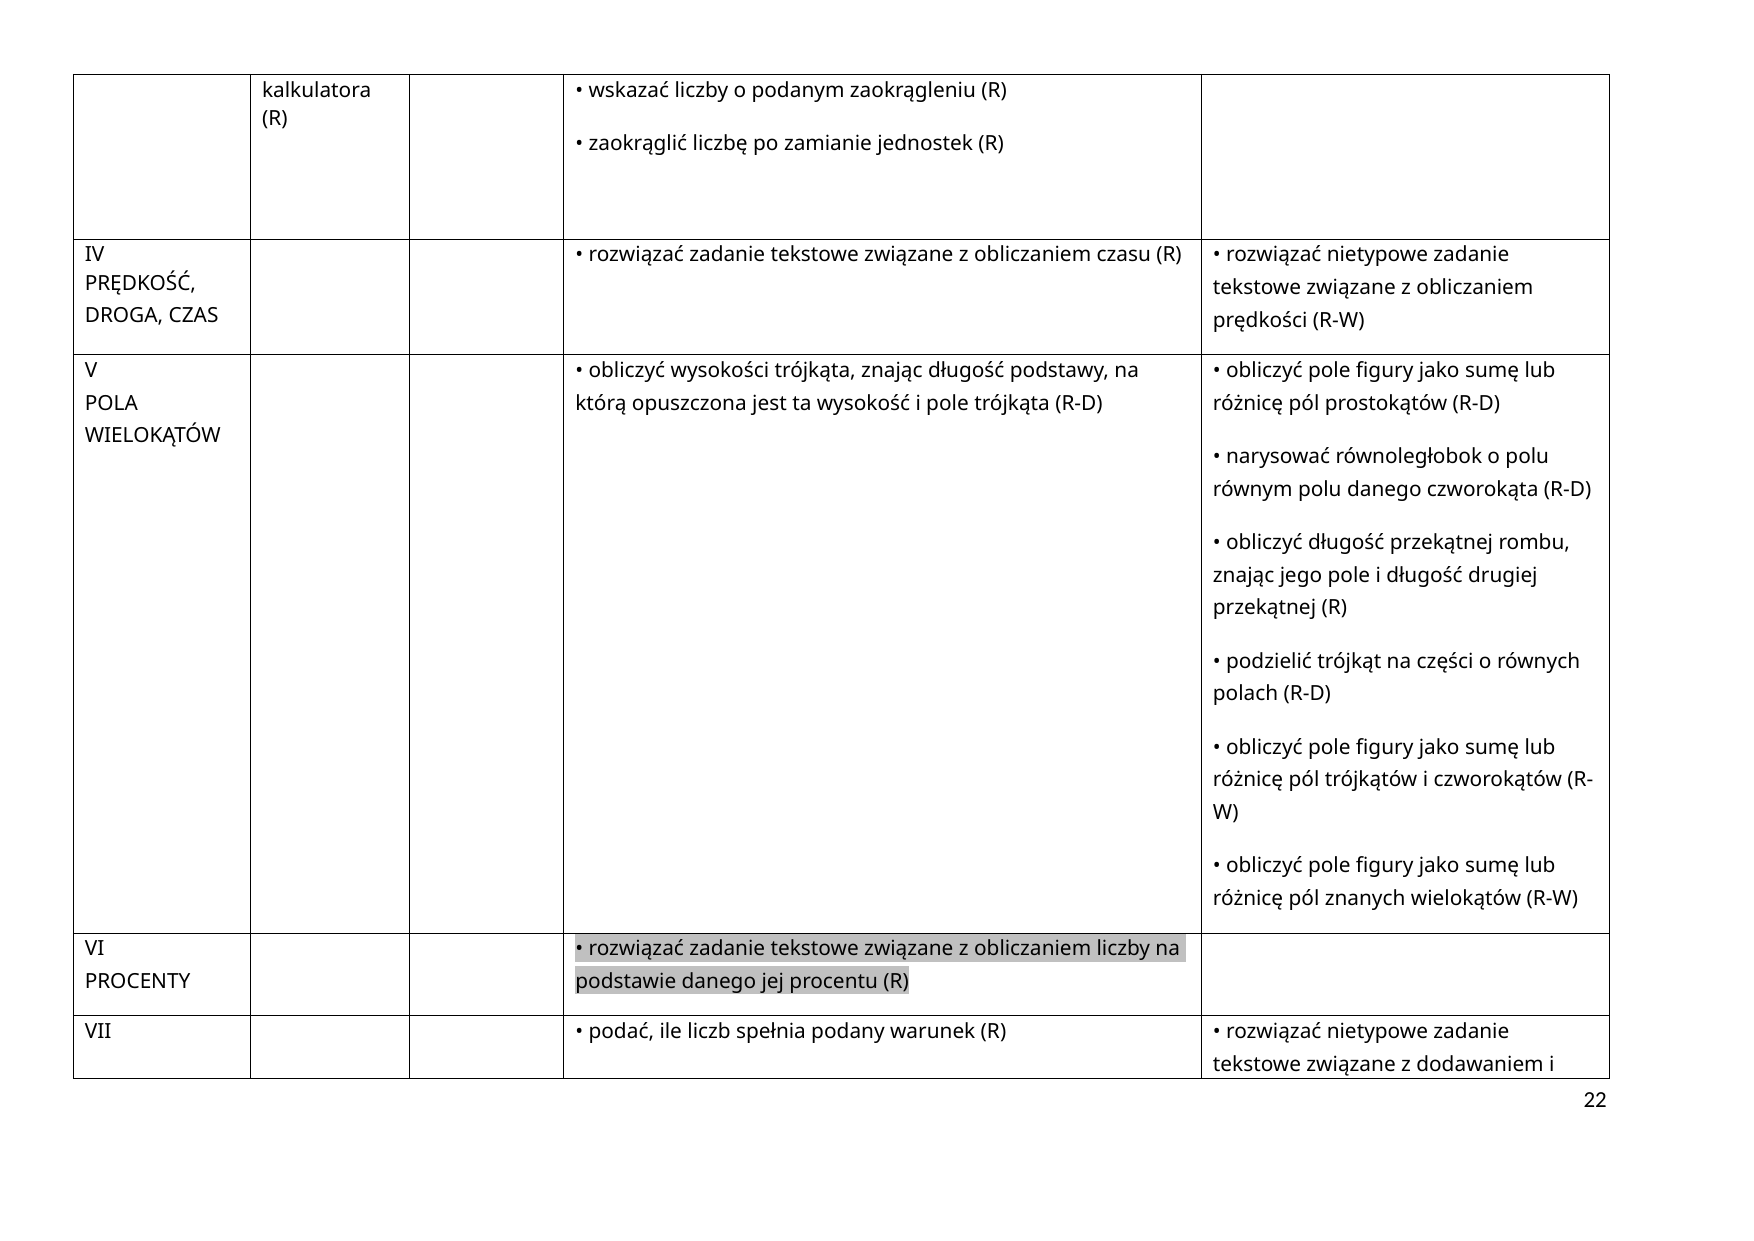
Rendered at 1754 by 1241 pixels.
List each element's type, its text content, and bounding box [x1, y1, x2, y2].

table_cell [251, 1016, 409, 1077]
table_cell [410, 1016, 563, 1077]
table_cell [410, 240, 563, 354]
table_cell [410, 355, 563, 932]
table_cell • rozwiązać nietypowe zadanie tekstowe związane z obliczaniem prędkości (R-W) [1202, 240, 1609, 354]
table_cell [410, 75, 563, 238]
table_cell • podać, ile liczb spełnia podany warunek (R) [564, 1016, 1201, 1077]
table_cell kalkulatora (R) [251, 75, 409, 238]
table_cell [251, 355, 409, 932]
table_cell • rozwiązać nietypowe zadanie tekstowe związane z dodawaniem i [1202, 1016, 1609, 1077]
table_cell [1202, 934, 1609, 1015]
table_cell • wskazać liczby o podanym zaokrągleniu (R) • zaokrąglić liczbę po zamianie jednostek (R) [564, 75, 1201, 238]
table_cell [1202, 75, 1609, 238]
table_cell [251, 240, 409, 354]
table_cell • rozwiązać zadanie tekstowe związane z obliczaniem liczby na podstawie danego jej procentu (R) [564, 934, 1201, 1015]
table_cell VI PROCENTY [74, 934, 250, 1015]
table_cell [74, 75, 250, 238]
table_cell • obliczyć pole figury jako sumę lub różnicę pól prostokątów (R-D) • narysować równoległobok o polu równym polu danego czworokąta (R-D) • obliczyć długość przekątnej rombu, znając jego pole i długość drugiej przekątnej (R) • podzielić trójkąt na części o równych polach (R-D) • obliczyć pole figury jako sumę lub różnicę pól trójkątów i czworokątów (R-W) • obliczyć pole figury jako sumę lub różnicę pól znanych wielokątów (R-W) [1202, 355, 1609, 932]
table_cell V POLA WIELOKĄTÓW [74, 355, 250, 932]
table_cell • rozwiązać zadanie tekstowe związane z obliczaniem czasu (R) [564, 240, 1201, 354]
table_cell [410, 934, 563, 1015]
table_cell VII [74, 1016, 250, 1077]
table_cell IV PRĘDKOŚĆ, DROGA, CZAS [74, 240, 250, 354]
table_cell • obliczyć wysokości trójkąta, znając długość podstawy, na którą opuszczona jest ta wysokość i pole trójkąta (R-D) [564, 355, 1201, 932]
table_cell [251, 934, 409, 1015]
